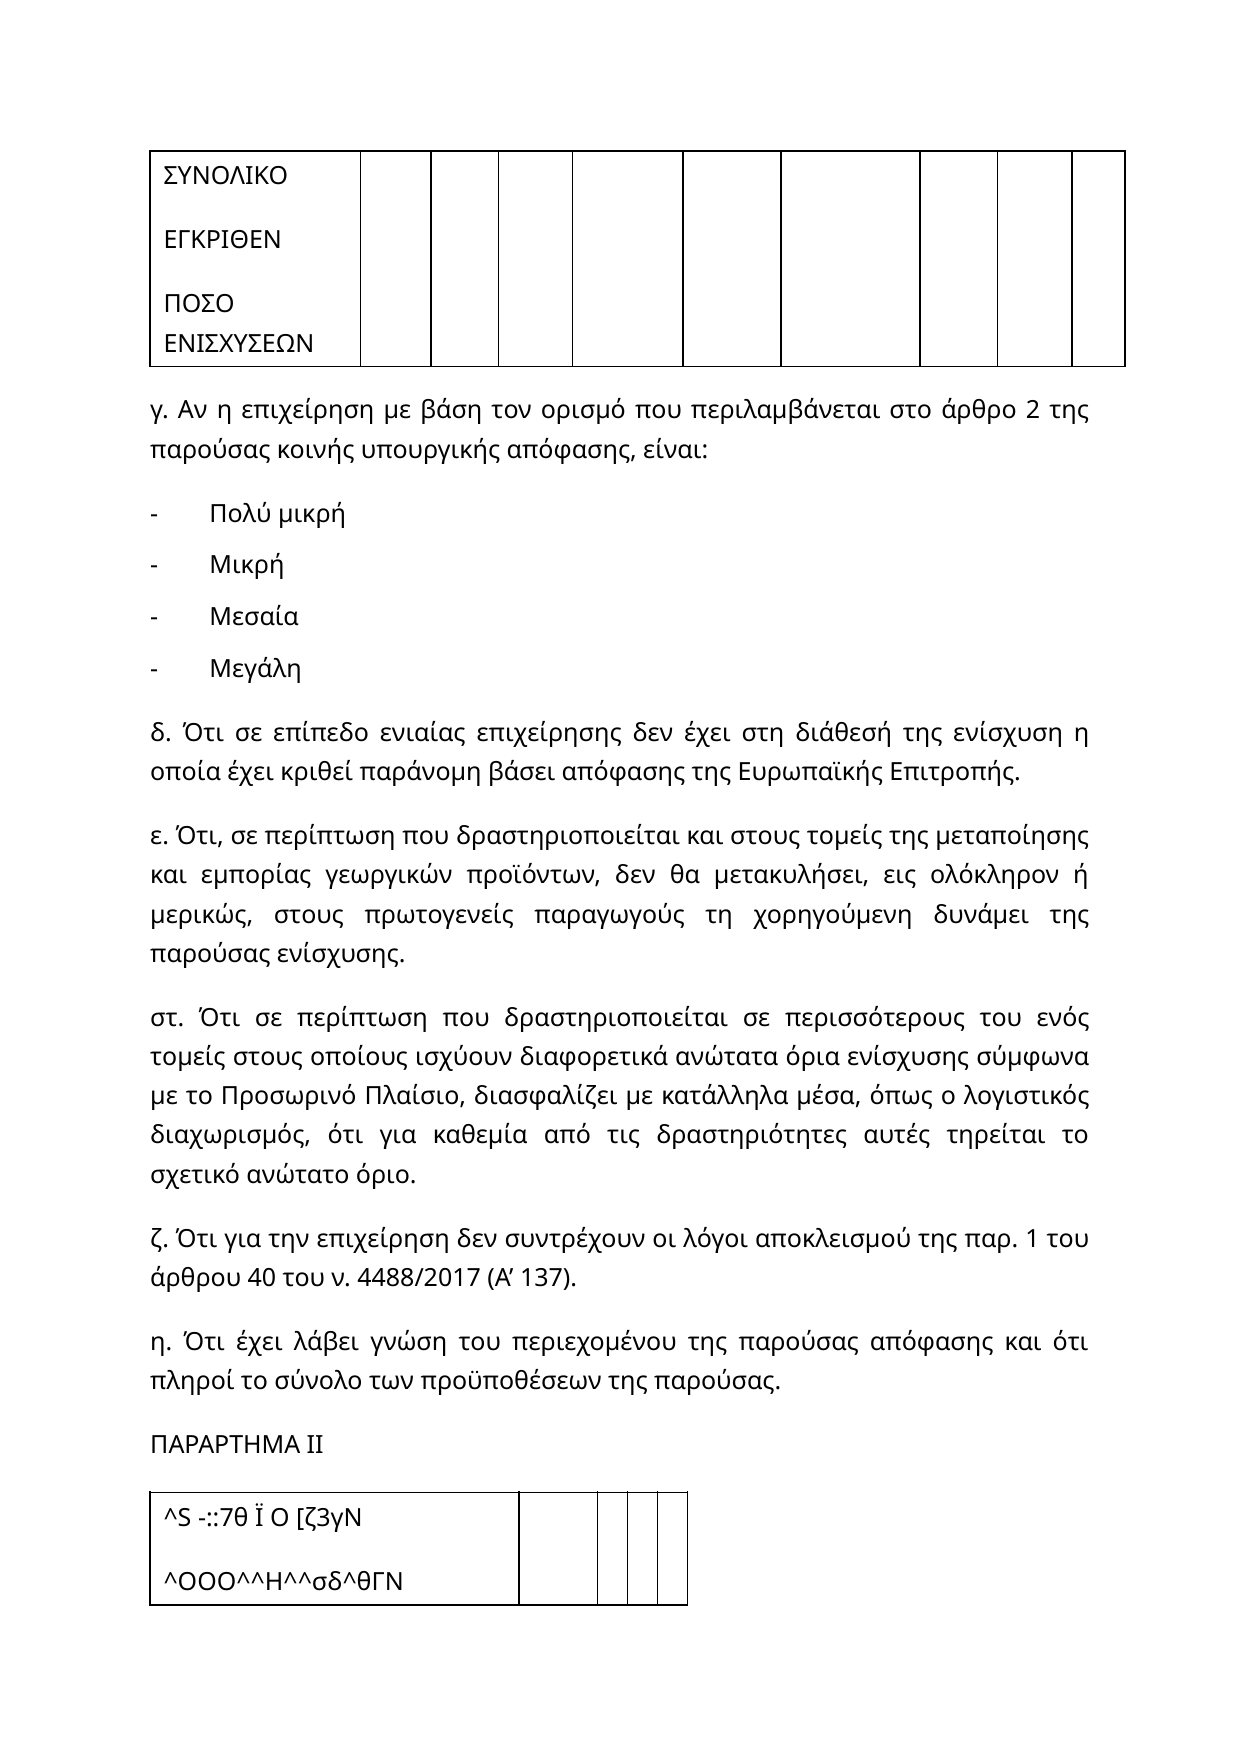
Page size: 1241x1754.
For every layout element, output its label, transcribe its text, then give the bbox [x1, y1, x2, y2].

table_header [598, 1493, 627, 1604]
table_cell [573, 152, 682, 366]
text γ. Αν η επιχείρηση με βάση τον ορισμό που περιλαμβάνεται στο άρθρο 2 της παρούσας κοινής υπουργικής απόφασης, είναι: [150, 392, 1090, 465]
table_header ^S -::7θ Ϊ Ο [ζ3γΝ ^ΟΟΟ^^Η^^σδ^θΓΝ [151, 1493, 518, 1604]
table_cell [361, 152, 430, 366]
table_cell [921, 152, 997, 366]
text ΠΑΡΑΡΤΗΜΑ ΙΙ [150, 1427, 1090, 1461]
text δ. Ότι σε επίπεδο ενιαίας επιχείρησης δεν έχει στη διάθεσή της ενίσχυση η οποία έχει κριθεί παράνομη βάσει απόφασης της Ευρωπαϊκής Επιτροπής. [150, 715, 1090, 788]
text η. Ότι έχει λάβει γνώση του περιεχομένου της παρούσας απόφασης και ότι πληροί το σύνολο των προϋποθέσεων της παρούσας. [150, 1324, 1090, 1397]
text ε. Ότι, σε περίπτωση που δραστηριοποιείται και στους τομείς της μεταποίησης και εμπορίας γεωργικών προϊόντων, δεν θα μετακυλήσει, εις ολόκληρον ή μερικώς, στους πρωτογενείς παραγωγούς τη χορηγούμενη δυνάμει της παρούσας ενίσχυσης. [150, 818, 1090, 969]
table_cell [499, 152, 572, 366]
table_header [628, 1493, 657, 1604]
list - Μεγάλη [150, 651, 1090, 684]
table_cell ΣΥΝΟΛΙΚΟ ΕΓΚΡΙΘΕΝ ΠΟΣΟ ΕΝΙΣΧΥΣΕΩΝ [151, 152, 360, 366]
list - Μικρή [150, 547, 1090, 581]
text ζ. Ότι για την επιχείρηση δεν συντρέχουν οι λόγοι αποκλεισμού της παρ. 1 του άρθρου 40 του ν. 4488/2017 (Α’ 137). [150, 1221, 1090, 1294]
table_cell [998, 152, 1071, 366]
list - Πολύ μικρή [150, 496, 1090, 529]
table_header [658, 1493, 687, 1604]
table_cell [782, 152, 919, 366]
text στ. Ότι σε περίπτωση που δραστηριοποιείται σε περισσότερους του ενός τομείς στους οποίους ισχύουν διαφορετικά ανώτατα όρια ενίσχυσης σύμφωνα με το Προσωρινό Πλαίσιο, διασφαλίζει με κατάλληλα μέσα, όπως ο λογιστικός διαχωρισμός, ότι για καθεμία από τις δραστηριότητες αυτές τηρείται το σχετικό ανώτατο όριο. [150, 1000, 1090, 1190]
table_cell [1073, 152, 1124, 366]
table_cell [432, 152, 498, 366]
table_cell [684, 152, 780, 366]
table_header [520, 1493, 597, 1604]
list - Μεσαία [150, 599, 1090, 633]
